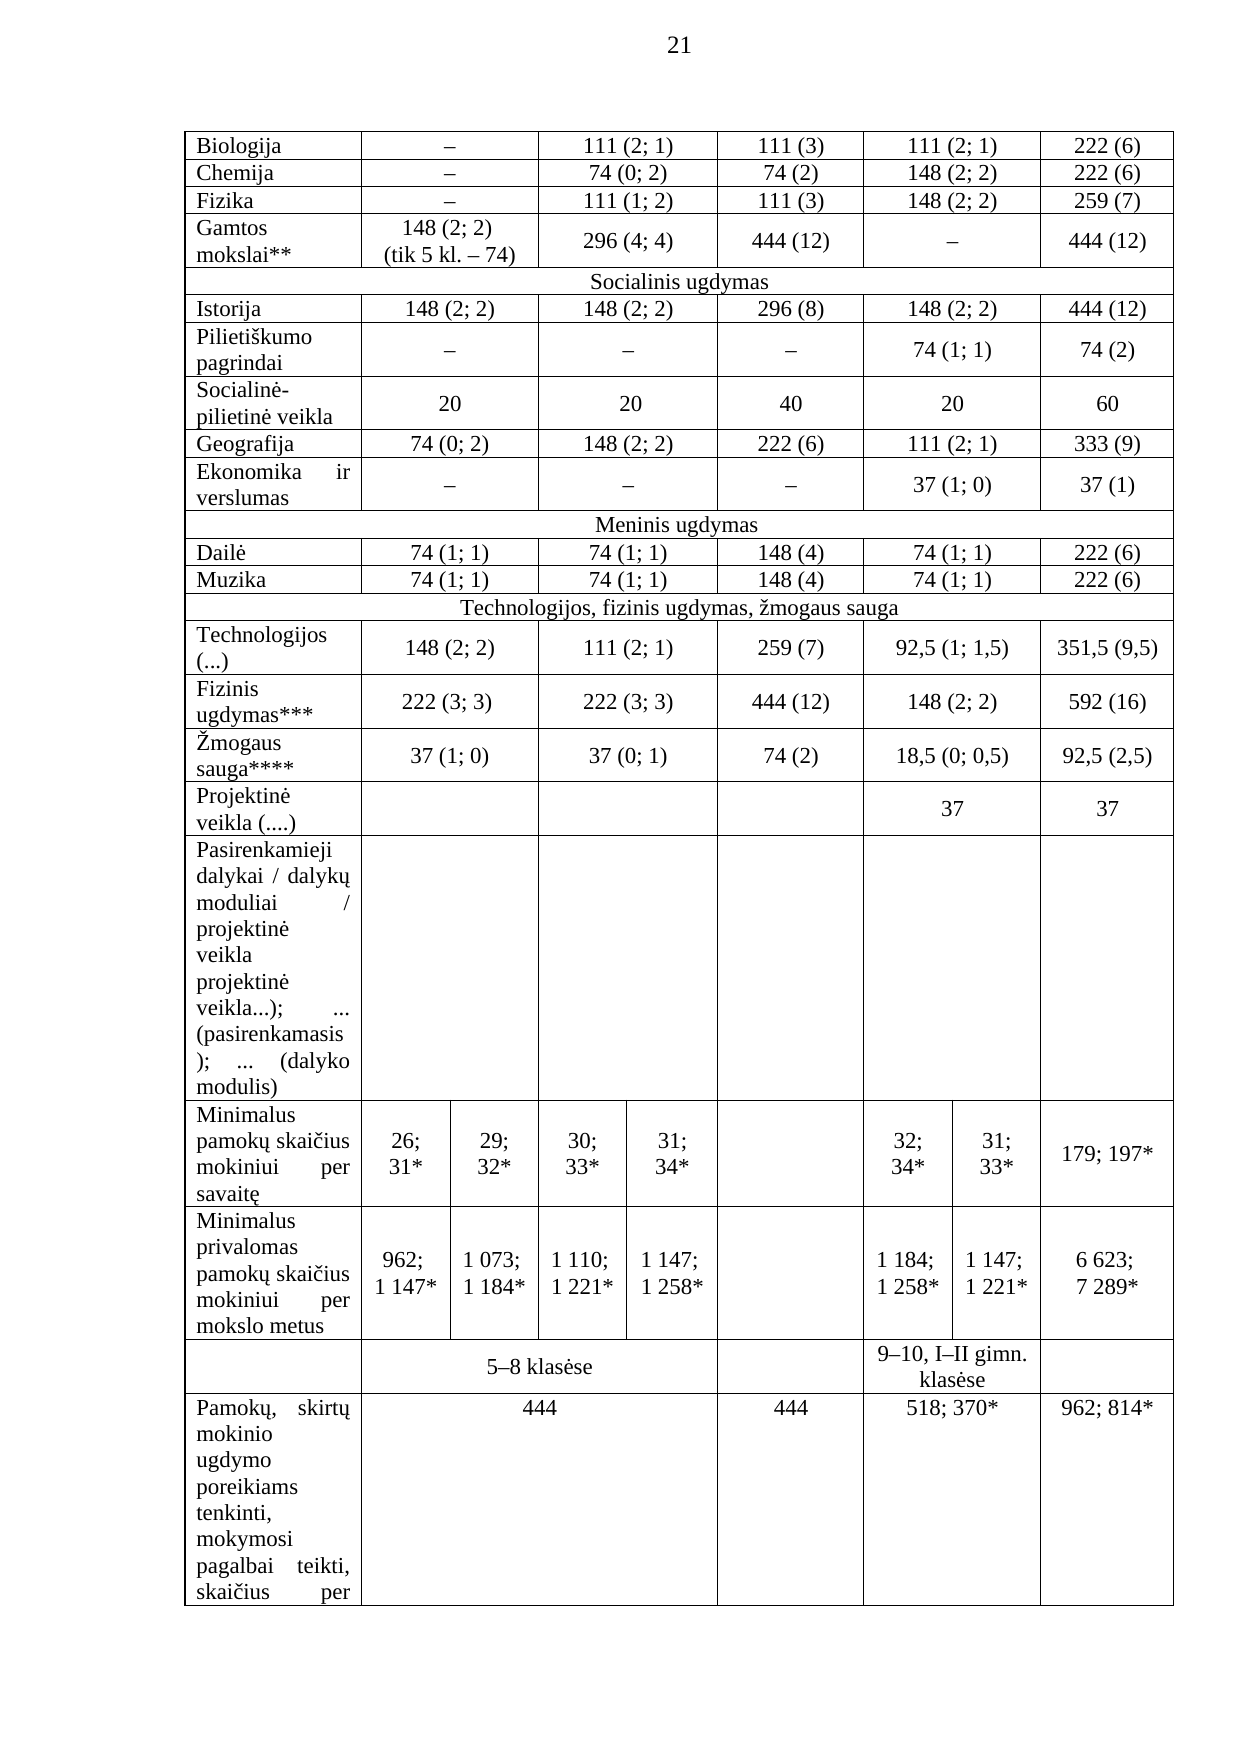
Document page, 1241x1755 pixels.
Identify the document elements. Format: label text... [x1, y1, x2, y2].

table_cell 148 (2; 2) (tik 5 kl. – 74) [362, 214, 538, 267]
table_cell – [539, 323, 717, 376]
table_cell – [362, 160, 538, 186]
table_cell Pamokų, skirtų mokinio ugdymo poreikiams tenkinti, mokymosi pagalbai teikti, skaičius per [186, 1394, 361, 1604]
table_cell – [864, 214, 1040, 267]
table_cell [864, 836, 1040, 1099]
table_cell 74 (1; 1) [539, 539, 717, 565]
table_cell [718, 836, 863, 1099]
table_cell 37 (1; 0) [864, 458, 1040, 510]
table_cell 20 [864, 377, 1040, 429]
table_cell 222 (6) [1041, 132, 1173, 158]
table_cell Projektinė veikla (....) [186, 782, 361, 835]
table_cell 962; 1 147* [362, 1207, 450, 1339]
table_cell – [718, 323, 863, 376]
table_cell 74 (1; 1) [539, 566, 717, 593]
table_cell 222 (6) [1041, 160, 1173, 186]
table_cell 74 (1; 1) [864, 539, 1040, 565]
table_cell 74 (0; 2) [362, 430, 538, 457]
table_cell – [362, 132, 538, 158]
table_cell 74 (1; 1) [362, 539, 538, 565]
table_cell 222 (3; 3) [539, 675, 717, 727]
table_cell 111 (3) [718, 187, 863, 213]
table_cell Biologija [186, 132, 361, 158]
table_cell [362, 782, 538, 835]
table_cell 444 (12) [1041, 214, 1173, 267]
table_cell Istorija [186, 295, 361, 322]
table_cell [539, 782, 717, 835]
table_cell 222 (6) [1041, 566, 1173, 593]
table_cell 31; 33* [953, 1101, 1040, 1206]
table_cell 111 (2; 1) [539, 132, 717, 158]
table_cell 222 (6) [1041, 539, 1173, 565]
table_cell [718, 1207, 863, 1339]
table_cell [718, 782, 863, 835]
table_cell 148 (2; 2) [539, 430, 717, 457]
table_cell 5–8 klasėse [362, 1340, 717, 1393]
table_cell 1 147; 1 258* [627, 1207, 717, 1339]
table_cell 444 [362, 1394, 717, 1604]
table_cell Technologijos (...) [186, 621, 361, 674]
table_cell [539, 836, 717, 1099]
table_cell 111 (2; 1) [864, 430, 1040, 457]
table_cell 20 [539, 377, 717, 429]
table_cell 222 (3; 3) [362, 675, 538, 727]
table_cell 111 (2; 1) [539, 621, 717, 674]
table_cell 74 (2) [1041, 323, 1173, 376]
table_cell 74 (2) [718, 160, 863, 186]
table_cell 26; 31* [362, 1101, 450, 1206]
table_cell 259 (7) [1041, 187, 1173, 213]
table_cell 148 (2; 2) [864, 675, 1040, 727]
table_cell Socialinis ugdymas [186, 268, 1173, 294]
table_cell 37 (0; 1) [539, 729, 717, 781]
table_cell Pilietiškumo pagrindai [186, 323, 361, 376]
table_cell 148 (2; 2) [539, 295, 717, 322]
table_cell 148 (2; 2) [362, 621, 538, 674]
table_cell 111 (3) [718, 132, 863, 158]
table_cell 296 (8) [718, 295, 863, 322]
table_cell 1 184; 1 258* [864, 1207, 952, 1339]
table_cell 40 [718, 377, 863, 429]
table_cell 32; 34* [864, 1101, 952, 1206]
table_cell Minimalus privalomas pamokų skaičius mokiniui per mokslo metus [186, 1207, 361, 1339]
table_cell 37 [864, 782, 1040, 835]
table_cell [1041, 836, 1173, 1099]
table_cell Chemija [186, 160, 361, 186]
table_cell 74 (1; 1) [362, 566, 538, 593]
table_cell 60 [1041, 377, 1173, 429]
table_cell 1 073; 1 184* [451, 1207, 538, 1339]
table_cell 74 (1; 1) [864, 566, 1040, 593]
table_cell 92,5 (1; 1,5) [864, 621, 1040, 674]
table_cell Fizinis ugdymas*** [186, 675, 361, 727]
table_cell 37 (1) [1041, 458, 1173, 510]
table_cell 444 (12) [1041, 295, 1173, 322]
table_cell – [539, 458, 717, 510]
table_cell [186, 1340, 361, 1393]
table_cell 9–10, I–II gimn. klasėse [864, 1340, 1040, 1393]
table_cell 351,5 (9,5) [1041, 621, 1173, 674]
table_cell 444 (12) [718, 214, 863, 267]
table_cell Fizika [186, 187, 361, 213]
table_cell 444 [718, 1394, 863, 1604]
table_cell 259 (7) [718, 621, 863, 674]
table_cell Gamtos mokslai** [186, 214, 361, 267]
table_cell 74 (2) [718, 729, 863, 781]
table_cell 148 (2; 2) [362, 295, 538, 322]
table_cell 179; 197* [1041, 1101, 1173, 1206]
table_cell – [362, 187, 538, 213]
table_cell 592 (16) [1041, 675, 1173, 727]
table_cell Pasirenkamieji dalykai / dalykų moduliai / projektinė veikla projektinė veikla...); ... (pasirenkamasis); ... (dalyko modulis) [186, 836, 361, 1099]
table_cell 148 (4) [718, 566, 863, 593]
table_cell 148 (2; 2) [864, 295, 1040, 322]
table_cell [718, 1101, 863, 1206]
table_cell 1 147; 1 221* [953, 1207, 1040, 1339]
table_cell 18,5 (0; 0,5) [864, 729, 1040, 781]
table_cell 333 (9) [1041, 430, 1173, 457]
table_cell [362, 836, 538, 1099]
table_cell 20 [362, 377, 538, 429]
table_cell 444 (12) [718, 675, 863, 727]
table_cell 30; 33* [539, 1101, 626, 1206]
table_cell 296 (4; 4) [539, 214, 717, 267]
table_cell – [718, 458, 863, 510]
table_cell 962; 814* [1041, 1394, 1173, 1604]
table_cell Technologijos, fizinis ugdymas, žmogaus sauga [186, 594, 1173, 620]
table_cell Muzika [186, 566, 361, 593]
table_cell 74 (1; 1) [864, 323, 1040, 376]
table_cell [1041, 1340, 1173, 1393]
table_cell Ekonomika ir verslumas [186, 458, 361, 510]
table_cell 37 (1; 0) [362, 729, 538, 781]
table_cell 74 (0; 2) [539, 160, 717, 186]
table_cell Dailė [186, 539, 361, 565]
table_cell Žmogaus sauga**** [186, 729, 361, 781]
table_cell Meninis ugdymas [186, 511, 1173, 538]
table_cell 148 (4) [718, 539, 863, 565]
table_cell 148 (2; 2) [864, 187, 1040, 213]
table_cell Minimalus pamokų skaičius mokiniui per savaitę [186, 1101, 361, 1206]
table_cell 148 (2; 2) [864, 160, 1040, 186]
table_cell 111 (1; 2) [539, 187, 717, 213]
table_cell Geografija [186, 430, 361, 457]
table_cell Socialinė-pilietinė veikla [186, 377, 361, 429]
table_cell 29; 32* [451, 1101, 538, 1206]
table_cell 31; 34* [627, 1101, 717, 1206]
table_cell 6 623; 7 289* [1041, 1207, 1173, 1339]
table_cell 37 [1041, 782, 1173, 835]
table_cell – [362, 458, 538, 510]
table_cell 92,5 (2,5) [1041, 729, 1173, 781]
table_cell – [362, 323, 538, 376]
table_cell [718, 1340, 863, 1393]
table_cell 111 (2; 1) [864, 132, 1040, 158]
table_cell 1 110; 1 221* [539, 1207, 626, 1339]
table_cell 222 (6) [718, 430, 863, 457]
table_cell 518; 370* [864, 1394, 1040, 1604]
